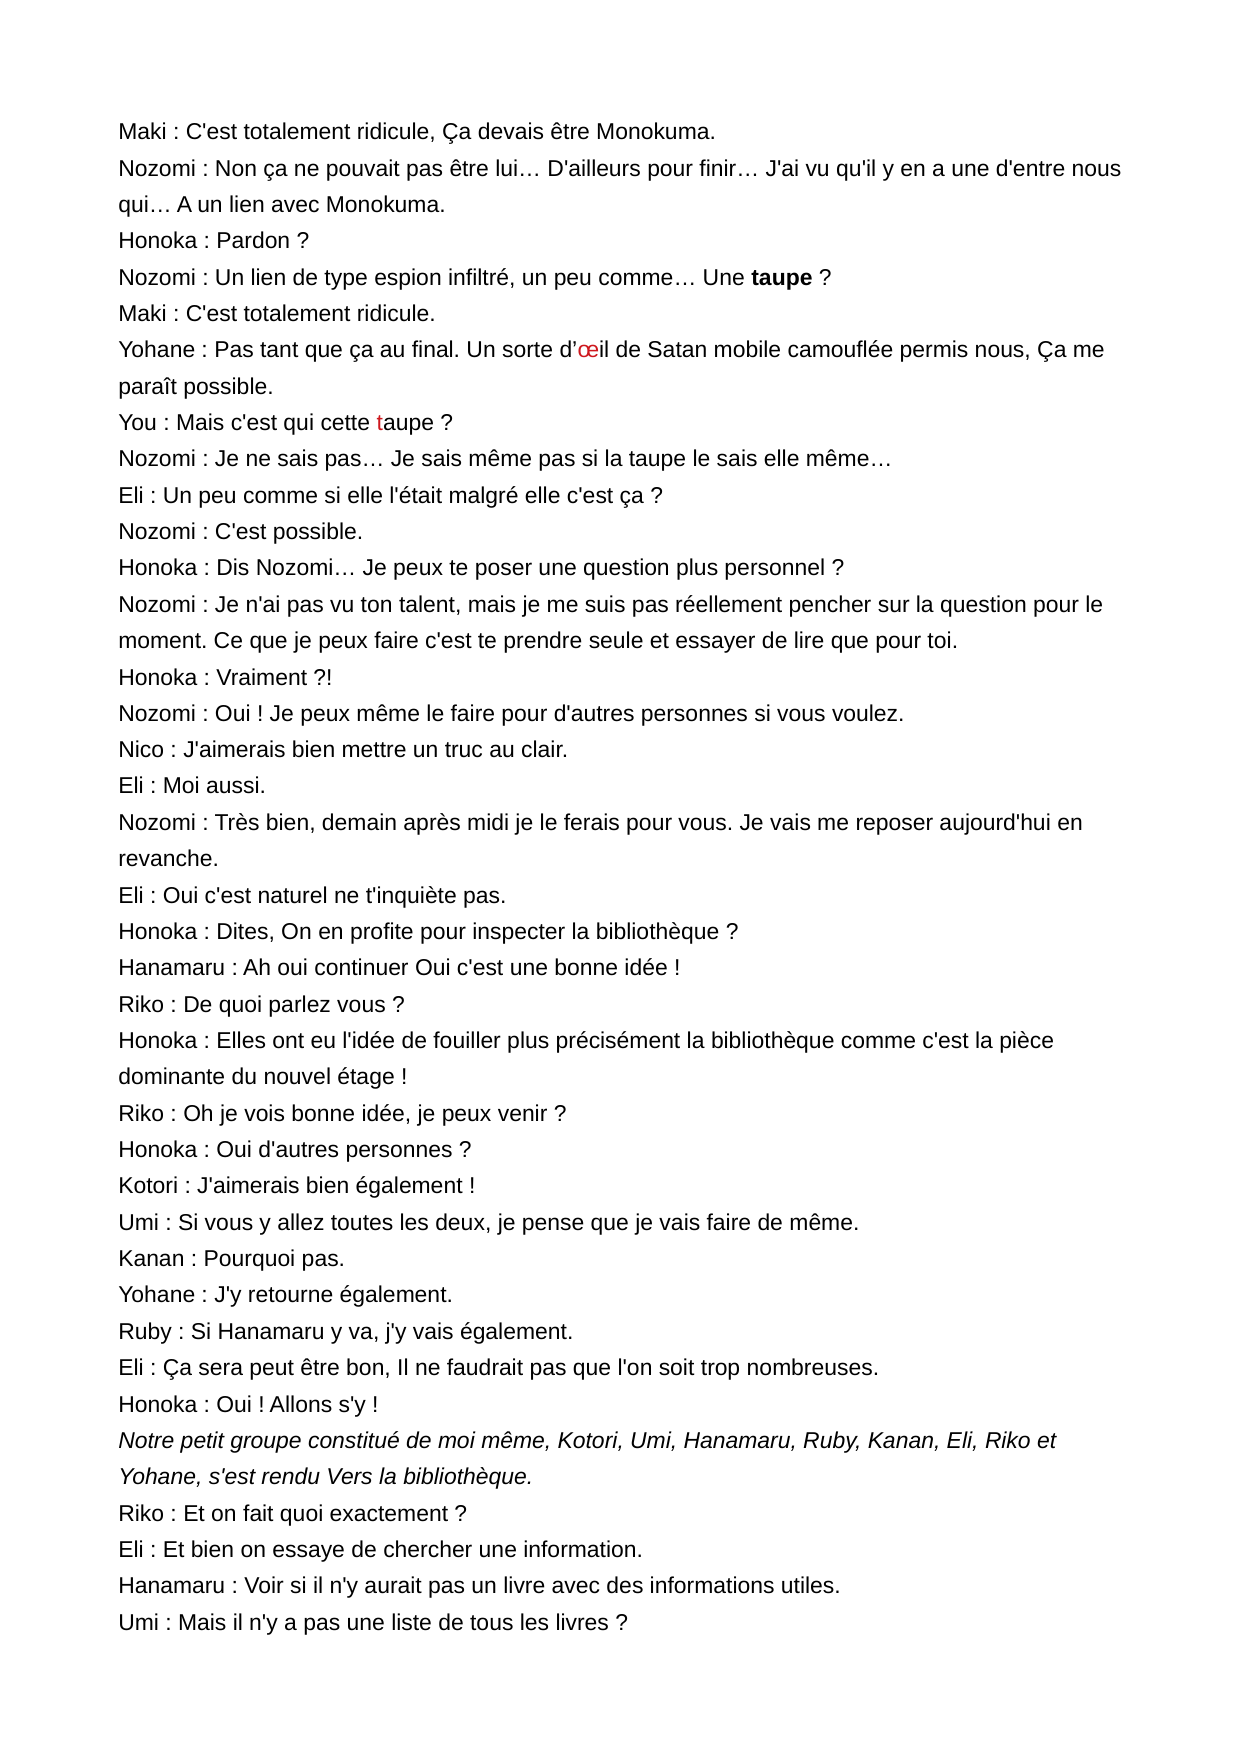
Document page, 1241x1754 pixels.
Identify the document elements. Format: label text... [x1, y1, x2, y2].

text Ruby : Si Hanamaru y va, j'y vais également. [118, 1318, 1122, 1344]
text Notre petit groupe constitué de moi même, Kotori, Umi, Hanamaru, Ruby, Kanan, Eli, Riko et Yohane, s'est rendu Vers la bibliothèque. [118, 1427, 1122, 1489]
text Maki : C'est totalement ridicule. [118, 300, 1122, 326]
text Riko : De quoi parlez vous ? [118, 991, 1122, 1017]
text Umi : Mais il n'y a pas une liste de tous les livres ? [118, 1609, 1122, 1635]
text Umi : Si vous y allez toutes les deux, je pense que je vais faire de même. [118, 1209, 1122, 1235]
text Eli : Et bien on essaye de chercher une information. [118, 1536, 1122, 1562]
text Eli : Ça sera peut être bon, Il ne faudrait pas que l'on soit trop nombreuses. [118, 1354, 1122, 1381]
text Nozomi : Oui ! Je peux même le faire pour d'autres personnes si vous voulez. [118, 700, 1122, 726]
text Riko : Et on fait quoi exactement ? [118, 1499, 1122, 1526]
text Eli : Un peu comme si elle l'était malgré elle c'est ça ? [118, 482, 1122, 508]
text Nozomi : C'est possible. [118, 518, 1122, 544]
text Yohane : Pas tant que ça au final. Un sorte d’œil de Satan mobile camouflée permis nous, Ça me paraît possible. [118, 336, 1122, 399]
text Honoka : Pardon ? [118, 227, 1122, 253]
text Hanamaru : Ah oui continuer Oui c'est une bonne idée ! [118, 954, 1122, 981]
text Honoka : Elles ont eu l'idée de fouiller plus précisément la bibliothèque comme c'est la pièce dominante du nouvel étage ! [118, 1027, 1122, 1090]
text You : Mais c'est qui cette taupe ? [118, 409, 1122, 435]
text Nozomi : Très bien, demain après midi je le ferais pour vous. Je vais me reposer aujourd'hui en revanche. [118, 809, 1122, 872]
text Nozomi : Je ne sais pas… Je sais même pas si la taupe le sais elle même… [118, 445, 1122, 472]
text Eli : Oui c'est naturel ne t'inquiète pas. [118, 882, 1122, 908]
text Yohane : J'y retourne également. [118, 1281, 1122, 1308]
text Honoka : Dis Nozomi… Je peux te poser une question plus personnel ? [118, 554, 1122, 581]
text Honoka : Vraiment ?! [118, 663, 1122, 690]
text Eli : Moi aussi. [118, 772, 1122, 799]
text Nico : J'aimerais bien mettre un truc au clair. [118, 736, 1122, 762]
text Honoka : Oui d'autres personnes ? [118, 1136, 1122, 1162]
text Kanan : Pourquoi pas. [118, 1245, 1122, 1271]
text Kotori : J'aimerais bien également ! [118, 1172, 1122, 1199]
text Nozomi : Un lien de type espion infiltré, un peu comme… Une taupe ? [118, 263, 1122, 290]
text Honoka : Dites, On en profite pour inspecter la bibliothèque ? [118, 918, 1122, 944]
text Hanamaru : Voir si il n'y aurait pas un livre avec des informations utiles. [118, 1572, 1122, 1599]
text Riko : Oh je vois bonne idée, je peux venir ? [118, 1100, 1122, 1126]
text Honoka : Oui ! Allons s'y ! [118, 1391, 1122, 1417]
text Nozomi : Je n'ai pas vu ton talent, mais je me suis pas réellement pencher sur la question pour le moment. Ce que je peux faire c'est te prendre seule et essayer de lire que pour toi. [118, 591, 1122, 653]
text Nozomi : Non ça ne pouvait pas être lui… D'ailleurs pour finir… J'ai vu qu'il y en a une d'entre nous qui… A un lien avec Monokuma. [118, 154, 1122, 217]
text Maki : C'est totalement ridicule, Ça devais être Monokuma. [118, 118, 1122, 144]
